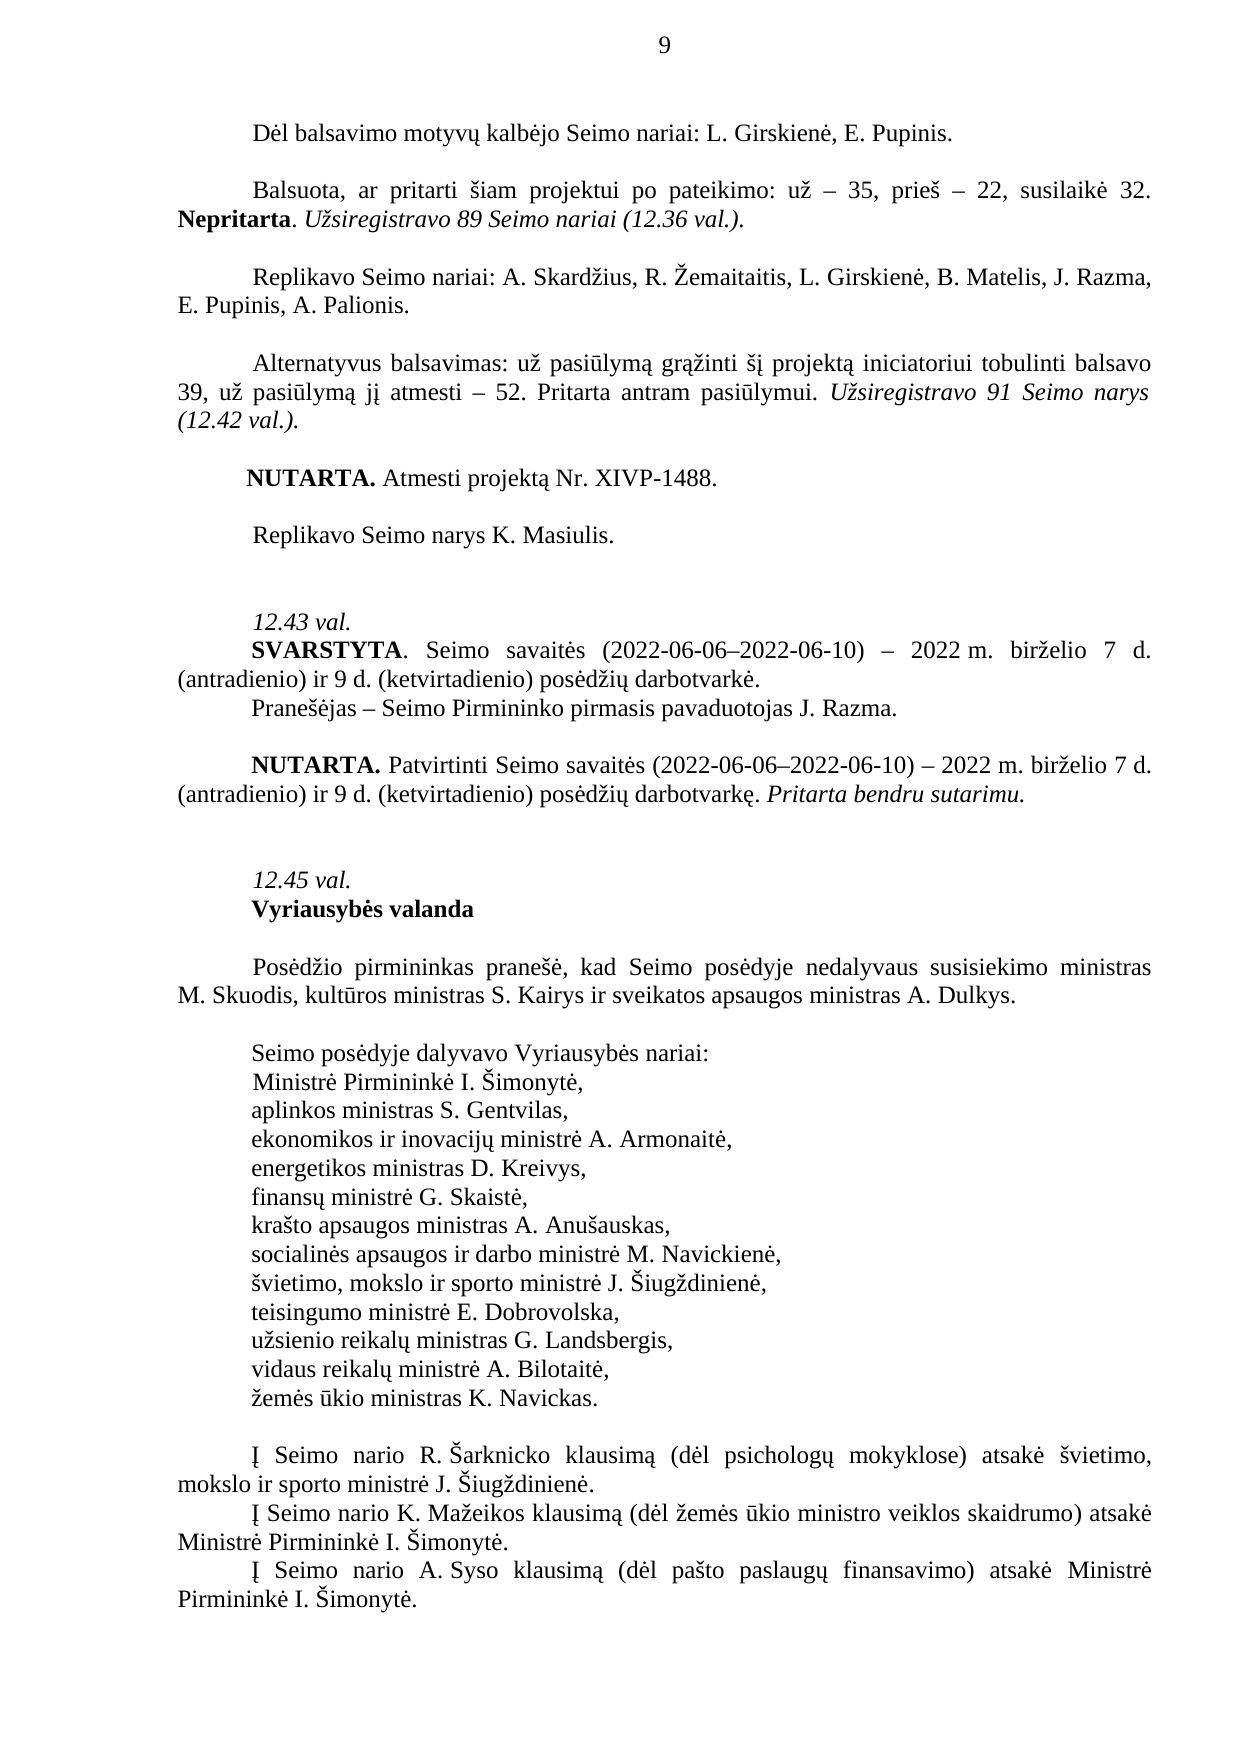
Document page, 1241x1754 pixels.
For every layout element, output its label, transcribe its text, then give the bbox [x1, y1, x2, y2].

text Alternatyvus balsavimas: už pasiūlymą grąžinti šį projektą iniciatoriui tobulinti balsavo 39, už pasiūlymą jį atmesti – 52. Pritarta antram pasiūlymui. Užsiregistravo 91 Seimo narys (12.42 val.). [177, 348, 1152, 434]
text Dėl balsavimo motyvų kalbėjo Seimo nariai: L. Girskienė, E. Pupinis. [177, 118, 1152, 147]
text finansų ministrė G. Skaistė, [177, 1182, 1152, 1211]
text Replikavo Seimo nariai: A. Skardžius, R. Žemaitaitis, L. Girskienė, B. Matelis, J. Razma, E. Pupinis, A. Palionis. [177, 262, 1152, 319]
text krašto apsaugos ministras A. Anušauskas, [177, 1211, 1152, 1239]
text žemės ūkio ministras K. Navickas. [177, 1383, 1152, 1412]
text ekonomikos ir inovacijų ministrė A. Armonaitė, [177, 1124, 1152, 1153]
text energetikos ministras D. Kreivys, [177, 1153, 1152, 1182]
text NUTARTA. Atmesti projektą Nr. XIVP-1488. [177, 463, 1152, 492]
text švietimo, mokslo ir sporto ministrė J. Šiugždinienė, [177, 1268, 1152, 1297]
text 12.43 val. [177, 607, 1152, 636]
text Seimo posėdyje dalyvavo Vyriausybės nariai: [177, 1038, 1152, 1067]
text SVARSTYTA. Seimo savaitės (2022-06-06–2022-06-10) – 2022 m. birželio 7 d. (antradienio) ir 9 d. (ketvirtadienio) posėdžių darbotvarkė. [177, 636, 1152, 693]
text Replikavo Seimo narys K. Masiulis. [177, 521, 1152, 549]
text Balsuota, ar pritarti šiam projektui po pateikimo: už – 35, prieš – 22, susilaikė 32. Nepritarta. Užsiregistravo 89 Seimo nariai (12.36 val.). [177, 176, 1152, 233]
text NUTARTA. Patvirtinti Seimo savaitės (2022-06-06–2022-06-10) – 2022 m. birželio 7 d. (antradienio) ir 9 d. (ketvirtadienio) posėdžių darbotvarkę. Pritarta bendru sutarimu. [177, 751, 1152, 808]
text užsienio reikalų ministras G. Landsbergis, [177, 1326, 1152, 1354]
text Į Seimo nario R. Šarknicko klausimą (dėl psichologų mokyklose) atsakė švietimo, mokslo ir sporto ministrė J. Šiugždinienė. [177, 1441, 1152, 1498]
subtitle Vyriausybės valanda [177, 894, 1152, 923]
text Pranešėjas – Seimo Pirmininko pirmasis pavaduotojas J. Razma. [177, 693, 1152, 722]
text socialinės apsaugos ir darbo ministrė M. Navickienė, [177, 1239, 1152, 1268]
text aplinkos ministras S. Gentvilas, [177, 1096, 1152, 1124]
text Ministrė Pirmininkė I. Šimonytė, [252, 1067, 1152, 1096]
text Į Seimo nario A. Syso klausimą (dėl pašto paslaugų finansavimo) atsakė Ministrė Pirmininkė I. Šimonytė. [177, 1556, 1152, 1613]
text Posėdžio pirmininkas pranešė, kad Seimo posėdyje nedalyvaus susisiekimo ministras M. Skuodis, kultūros ministras S. Kairys ir sveikatos apsaugos ministras A. Dulkys. [177, 952, 1152, 1009]
text vidaus reikalų ministrė A. Bilotaitė, [177, 1354, 1152, 1383]
text 12.45 val. [177, 866, 1152, 894]
text teisingumo ministrė E. Dobrovolska, [177, 1297, 1152, 1326]
text Į Seimo nario K. Mažeikos klausimą (dėl žemės ūkio ministro veiklos skaidrumo) atsakė Ministrė Pirmininkė I. Šimonytė. [177, 1498, 1152, 1556]
